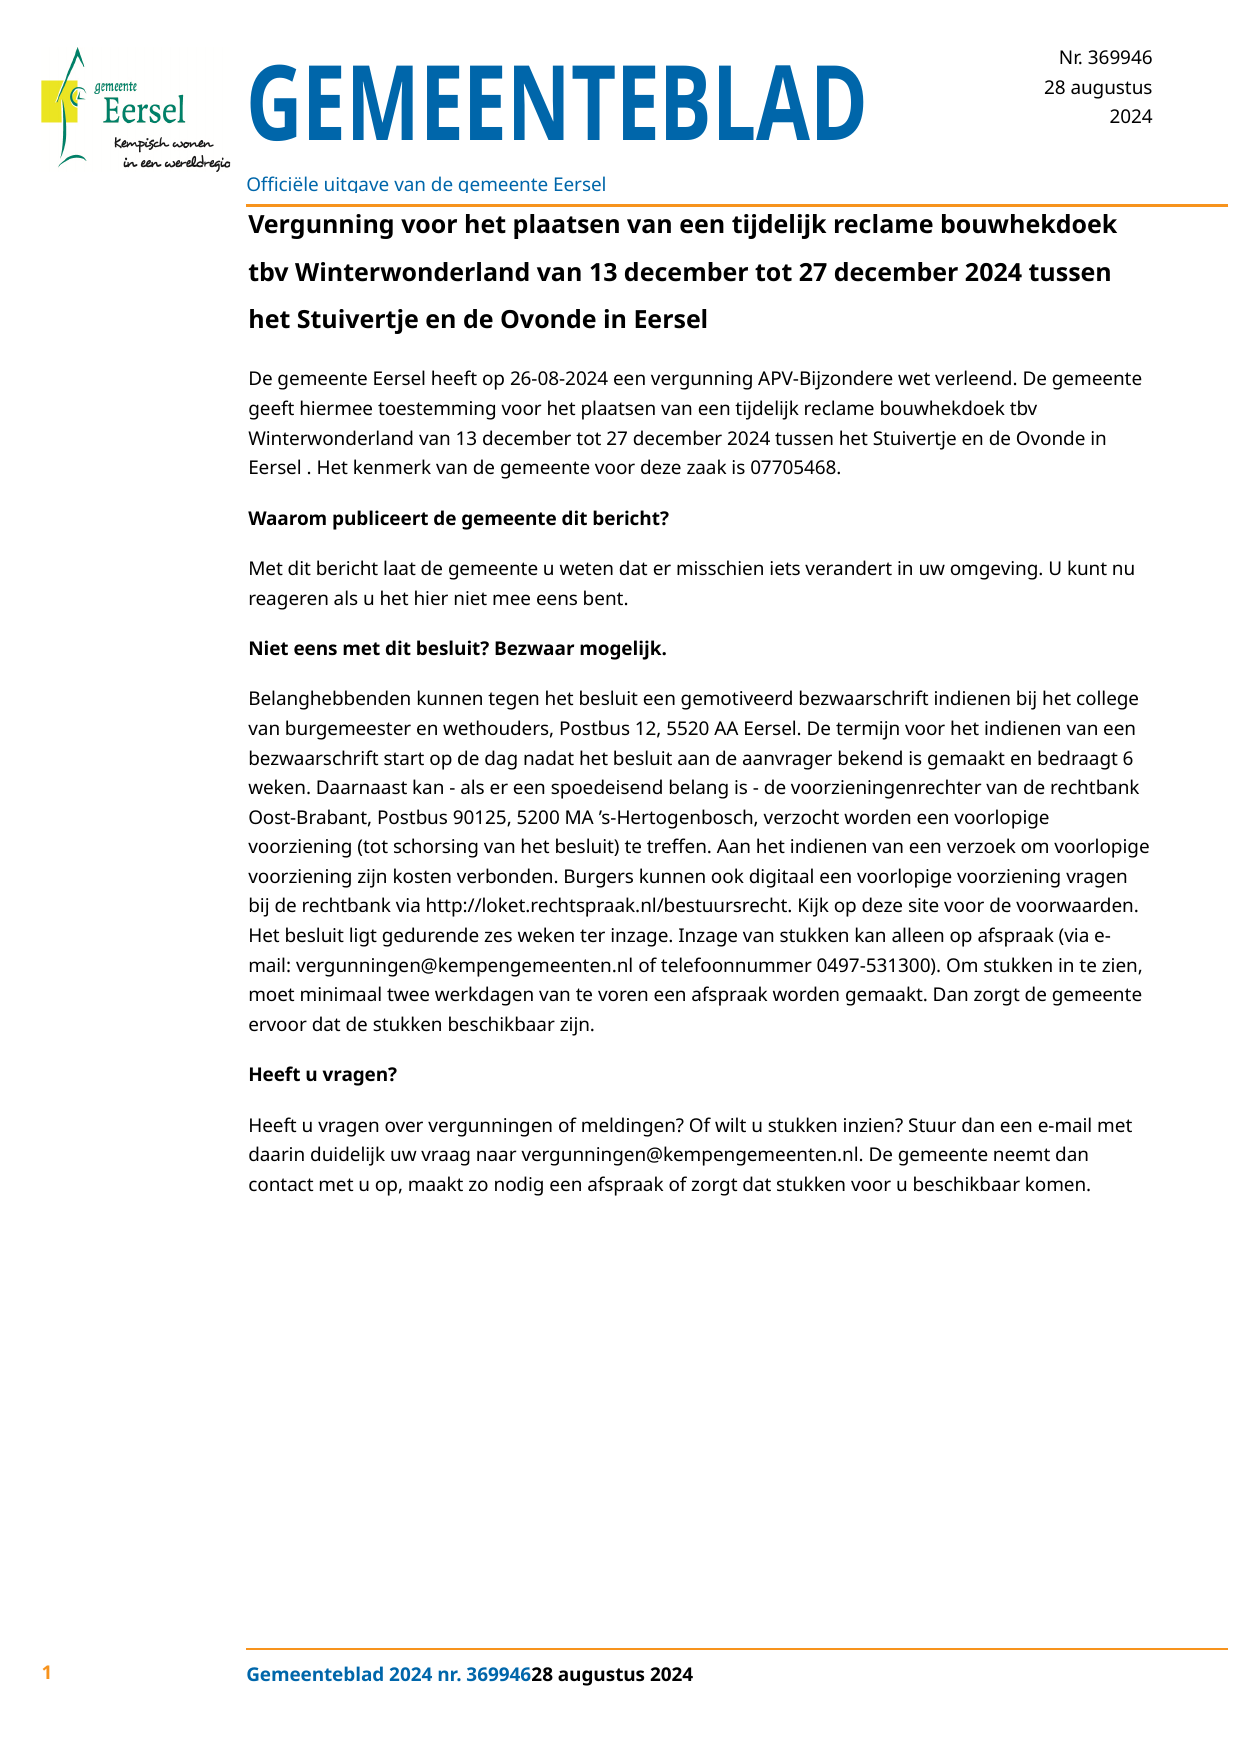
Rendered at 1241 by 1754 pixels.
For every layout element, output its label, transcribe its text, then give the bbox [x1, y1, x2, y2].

text Vergunning voor het plaatsen van een tijdelijk reclame bouwhekdoek tbv Winterwonderland van 13 december tot 27 december 2024 tussen het Stuivertje en de Ovonde in Eersel [248, 207, 1152, 336]
picture [41, 47, 231, 172]
text Heeft u vragen over vergunningen of meldingen? Of wilt u stukken inzien? Stuur dan een e-mail met daarin duidelijk uw vraag naar vergunningen@kempengemeenten.nl. De gemeente neemt dan contact met u op, maakt zo nodig een afspraak of zorgt dat stukken voor u beschikbaar komen. [248, 1112, 1152, 1197]
text Belanghebbenden kunnen tegen het besluit een gemotiveerd bezwaarschrift indienen bij het college van burgemeester en wethouders, Postbus 12, 5520 AA Eersel. De termijn voor het indienen van een bezwaarschrift start op de dag nadat het besluit aan de aanvrager bekend is gemaakt en bedraagt 6 weken. Daarnaast kan - als er een spoedeisend belang is - de voorzieningenrechter van de rechtbank Oost-Brabant, Postbus 90125, 5200 MA ’s-Hertogenbosch, verzocht worden een voorlopige voorziening (tot schorsing van het besluit) te treffen. Aan het indienen van een verzoek om voorlopige voorziening zijn kosten verbonden. Burgers kunnen ook digitaal een voorlopige voorziening vragen bij de rechtbank via http://loket.rechtspraak.nl/bestuursrecht. Kijk op deze site voor de voorwaarden. Het besluit ligt gedurende zes weken ter inzage. Inzage van stukken kan alleen op afspraak (via e-mail: vergunningen@kempengemeenten.nl of telefoonnummer 0497-531300). Om stukken in te zien, moet minimaal twee werkdagen van te voren een afspraak worden gemaakt. Dan zorgt de gemeente ervoor dat de stukken beschikbaar zijn. [248, 686, 1152, 1037]
text Waarom publiceert de gemeente dit bericht? [248, 505, 1152, 530]
text Met dit bericht laat de gemeente u weten dat er misschien iets verandert in uw omgeving. U kunt nu reageren als u het hier niet mee eens bent. [248, 555, 1152, 610]
text Niet eens met dit besluit? Bezwaar mogelijk. [248, 635, 1152, 661]
text Heeft u vragen? [248, 1061, 1152, 1087]
text De gemeente Eersel heeft op 26-08-2024 een vergunning APV-Bijzondere wet verleend. De gemeente geeft hiermee toestemming voor het plaatsen van een tijdelijk reclame bouwhekdoek tbv Winterwonderland van 13 december tot 27 december 2024 tussen het Stuivertje en de Ovonde in Eersel . Het kenmerk van de gemeente voor deze zaak is 07705468. [248, 366, 1152, 480]
